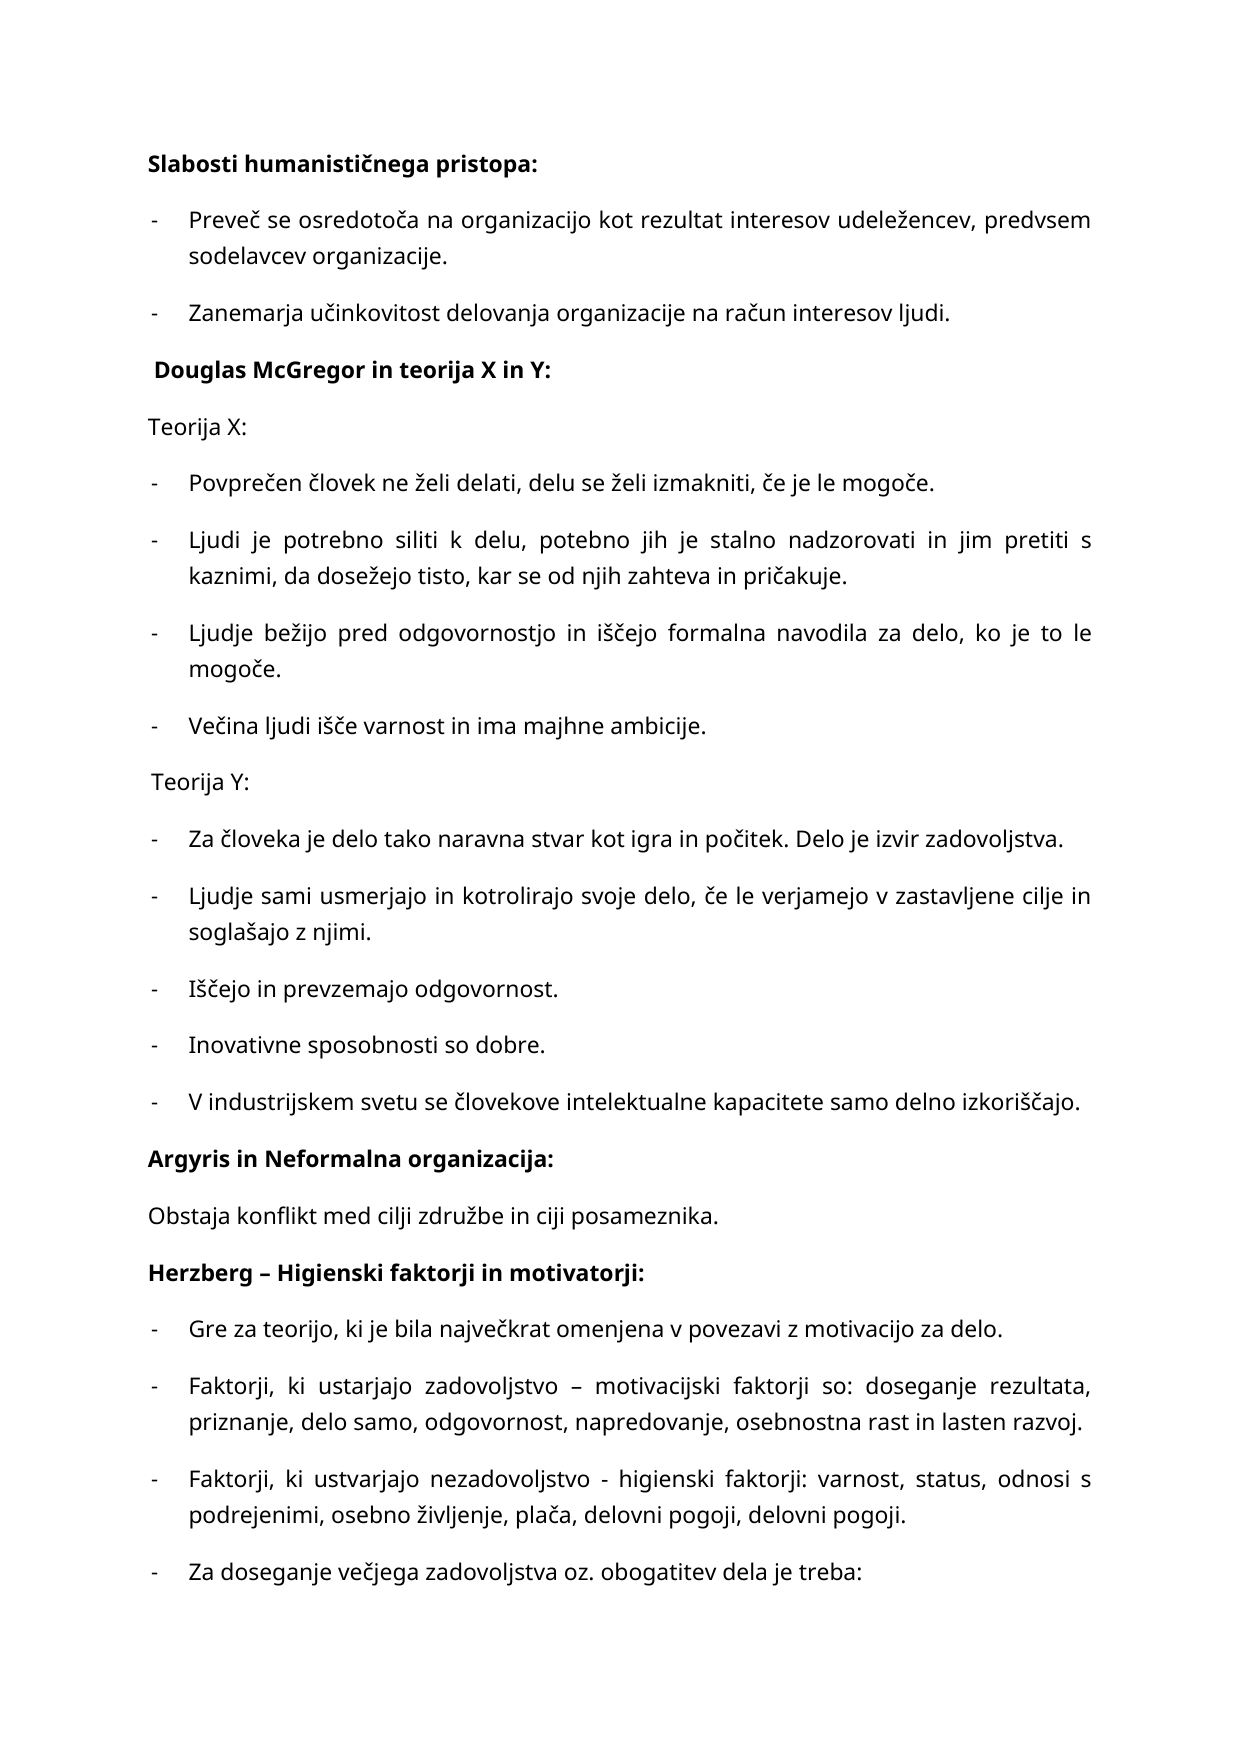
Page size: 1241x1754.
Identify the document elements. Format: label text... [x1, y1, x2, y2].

text Argyris in Neformalna organizacija: [148, 1143, 1093, 1174]
list Iščejo in prevzemajo odgovornost. [151, 973, 1093, 1004]
list V industrijskem svetu se človekove intelektualne kapacitete samo delno izkoriščajo. [151, 1086, 1093, 1117]
list Faktorji, ki ustarjajo zadovoljstvo – motivacijski faktorji so: doseganje rezultata, priznanje, delo samo, odgovornost, napredovanje, osebnostna rast in lasten razvoj. [151, 1370, 1093, 1437]
text Douglas McGregor in teorija X in Y: [148, 354, 1093, 385]
text Obstaja konflikt med cilji združbe in ciji posameznika. [148, 1200, 1093, 1231]
list Inovativne sposobnosti so dobre. [151, 1029, 1093, 1061]
list Ljudi je potrebno siliti k delu, potebno jih je stalno nadzorovati in jim pretiti s kaznimi, da dosežejo tisto, kar se od njih zahteva in pričakuje. [151, 524, 1093, 591]
list Povprečen človek ne želi delati, delu se želi izmakniti, če je le mogoče. [151, 467, 1093, 499]
list Faktorji, ki ustvarjajo nezadovoljstvo - higienski faktorji: varnost, status, odnosi s podrejenimi, osebno življenje, plača, delovni pogoji, delovni pogoji. [151, 1463, 1093, 1530]
text Teorija X: [148, 411, 1093, 442]
list Za doseganje večjega zadovoljstva oz. obogatitev dela je treba: [151, 1555, 1093, 1587]
list Gre za teorijo, ki je bila največkrat omenjena v povezavi z motivacijo za delo. [151, 1313, 1093, 1344]
text Slabosti humanističnega pristopa: [148, 148, 1093, 179]
list Ljudje sami usmerjajo in kotrolirajo svoje delo, če le verjamejo v zastavljene cilje in soglašajo z njimi. [151, 880, 1093, 947]
list Večina ljudi išče varnost in ima majhne ambicije. [151, 709, 1093, 741]
text Teorija Y: [151, 766, 1093, 798]
list Ljudje bežijo pred odgovornostjo in iščejo formalna navodila za delo, ko je to le mogoče. [151, 617, 1093, 684]
list Za človeka je delo tako naravna stvar kot igra in počitek. Delo je izvir zadovoljstva. [151, 823, 1093, 854]
text Herzberg – Higienski faktorji in motivatorji: [148, 1256, 1093, 1288]
list Preveč se osredotoča na organizacijo kot rezultat interesov udeležencev, predvsem sodelavcev organizacije. [151, 204, 1093, 272]
list Zanemarja učinkovitost delovanja organizacije na račun interesov ljudi. [151, 297, 1093, 328]
